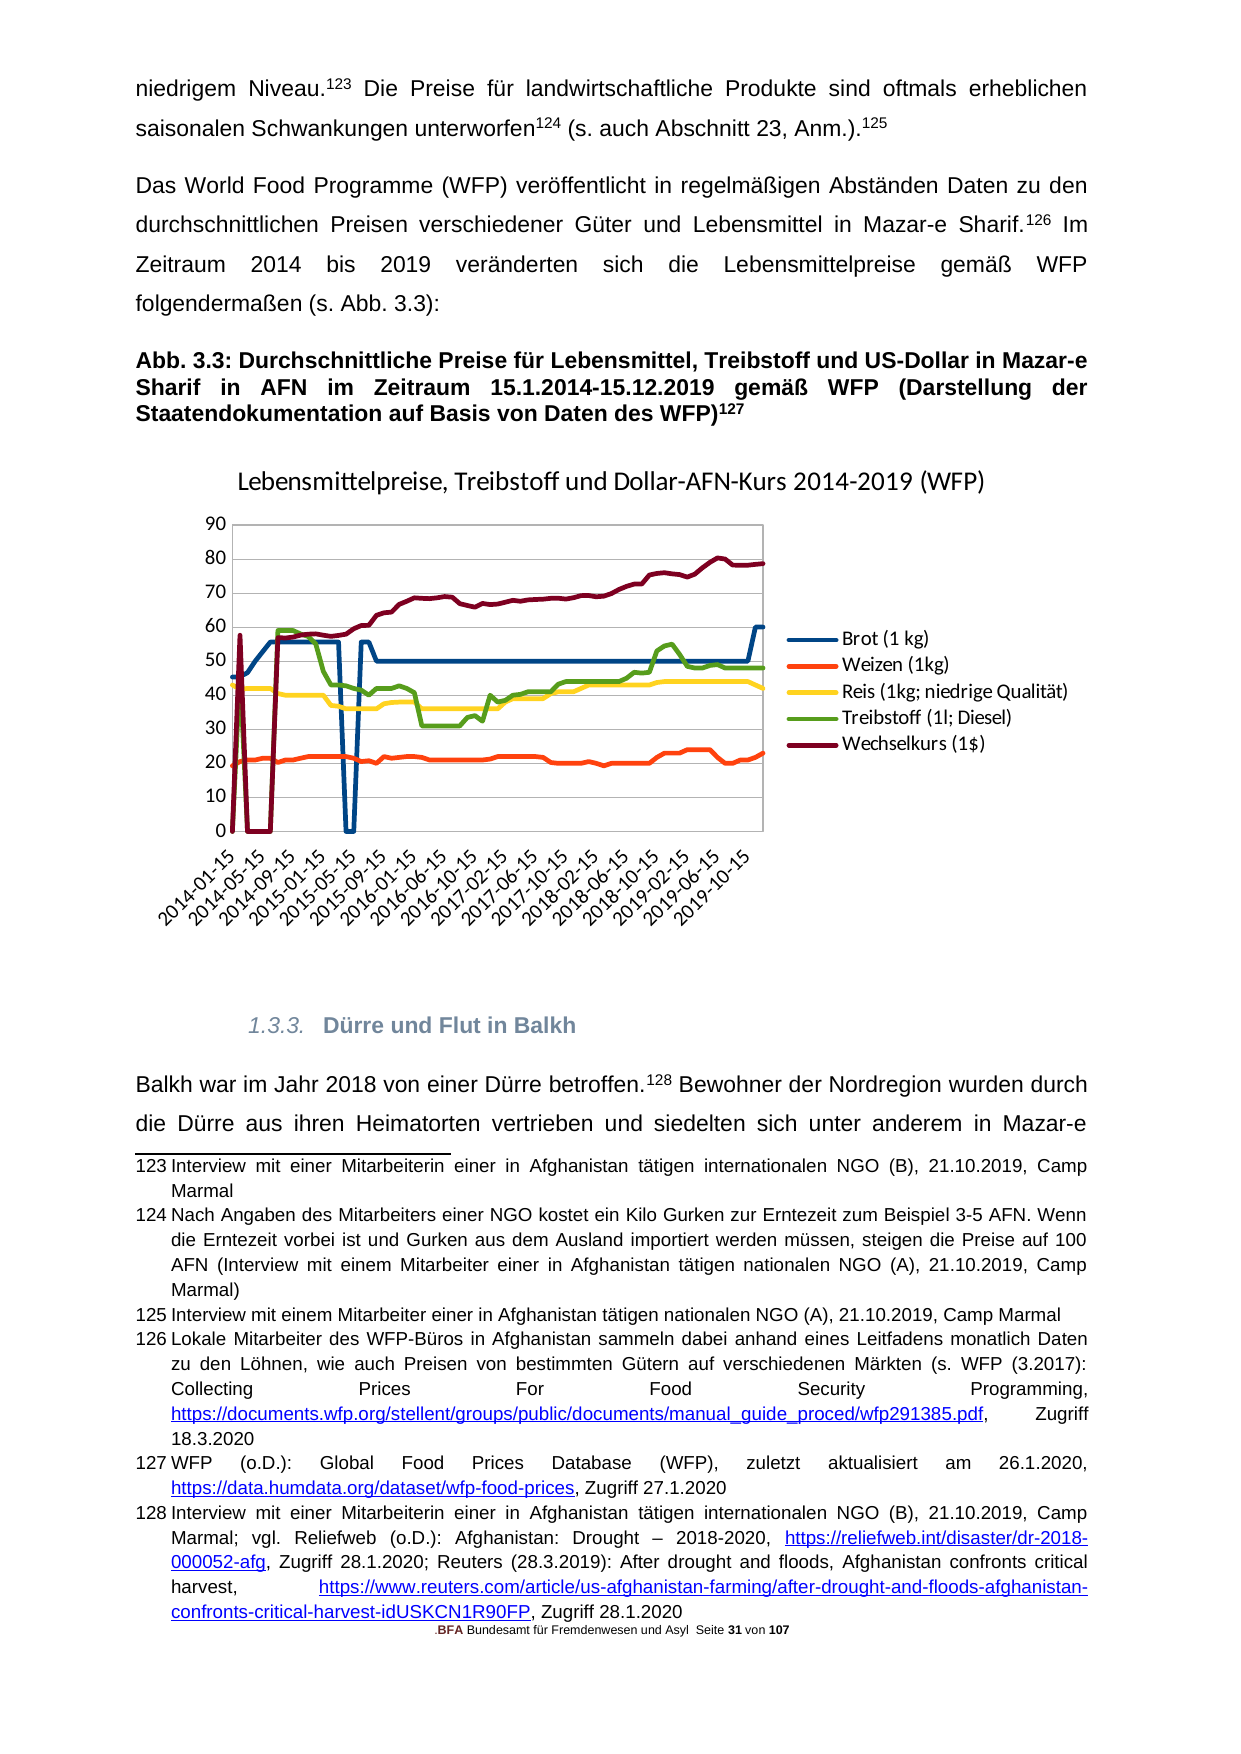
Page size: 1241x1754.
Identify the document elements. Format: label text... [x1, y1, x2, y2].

text Balkh war im Jahr 2018 von einer Dürre betroffen. Bewohner der Nordregion wurden durch die Dürre aus ihren Heimatorten vertrieben und siedelten sich unter anderem in Mazar-e [135, 1071, 1088, 1136]
text WFP (o.D.): Global Food Prices Database (WFP), zuletzt aktualisiert am 26.1.2020, https://data.humdata.org/dataset/wfp-food-prices, Zugriff 27.1.2020 [135, 1452, 1088, 1498]
text Abb. 3.3: Durchschnittliche Preise für Lebensmittel, Treibstoff und US-Dollar in Mazar-e Sharif in AFN im Zeitraum 15.1.2014-15.12.2019 gemäß WFP (Darstellung der Staatendokumentation auf Basis von Daten des WFP) [135, 347, 1088, 426]
text niedrigem Niveau. Die Preise für landwirtschaftliche Produkte sind oftmals erheblichen saisonalen Schwankungen unterworfen (s. auch Abschnitt 23, Anm.). [135, 75, 1088, 141]
text Interview mit einem Mitarbeiter einer in Afghanistan tätigen nationalen NGO (A), 21.10.2019, Camp Marmal [135, 1303, 1088, 1325]
text Interview mit einer Mitarbeiterin einer in Afghanistan tätigen internationalen NGO (B), 21.10.2019, Camp Marmal [135, 1154, 1088, 1201]
text Interview mit einer Mitarbeiterin einer in Afghanistan tätigen internationalen NGO (B), 21.10.2019, Camp Marmal; vgl. Reliefweb (o.D.): Afghanistan: Drought – 2018-2020, https://reliefweb.int/disaster/dr-2018-000052-afg, Zugriff 28.1.2020; Reuters (28.3.2019): After drought and floods, Afghanistan confronts critical harvest, https://www.reuters.com/article/us-afghanistan-farming/after-drought-and-floods-afghanistan-confronts-critical-harvest-idUSKCN1R90FP, Zugriff 28.1.2020 [135, 1502, 1088, 1622]
subtitle Dürre und Flut in Balkh [248, 1012, 1088, 1038]
text Lokale Mitarbeiter des WFP-Büros in Afghanistan sammeln dabei anhand eines Leitfadens monatlich Daten zu den Löhnen, wie auch Preisen von bestimmten Gütern auf verschiedenen Märkten (s. WFP (3.2017): Collecting Prices For Food Security Programming, https://documents.wfp.org/stellent/groups/public/documents/manual_guide_proced/wfp291385.pdf, Zugriff 18.3.2020 [135, 1328, 1088, 1449]
text Nach Angaben des Mitarbeiters einer NGO kostet ein Kilo Gurken zur Erntezeit zum Beispiel 3-5 AFN. Wenn die Erntezeit vorbei ist und Gurken aus dem Ausland importiert werden müssen, steigen die Preise auf 100 AFN (Interview mit einem Mitarbeiter einer in Afghanistan tätigen nationalen NGO (A), 21.10.2019, Camp Marmal) [135, 1204, 1088, 1300]
text Das World Food Programme (WFP) veröffentlicht in regelmäßigen Abständen Daten zu den durchschnittlichen Preisen verschiedener Güter und Lebensmittel in Mazar-e Sharif. Im Zeitraum 2014 bis 2019 veränderten sich die Lebensmittelpreise gemäß WFP folgendermaßen (s. Abb. 3.3): [135, 172, 1088, 316]
